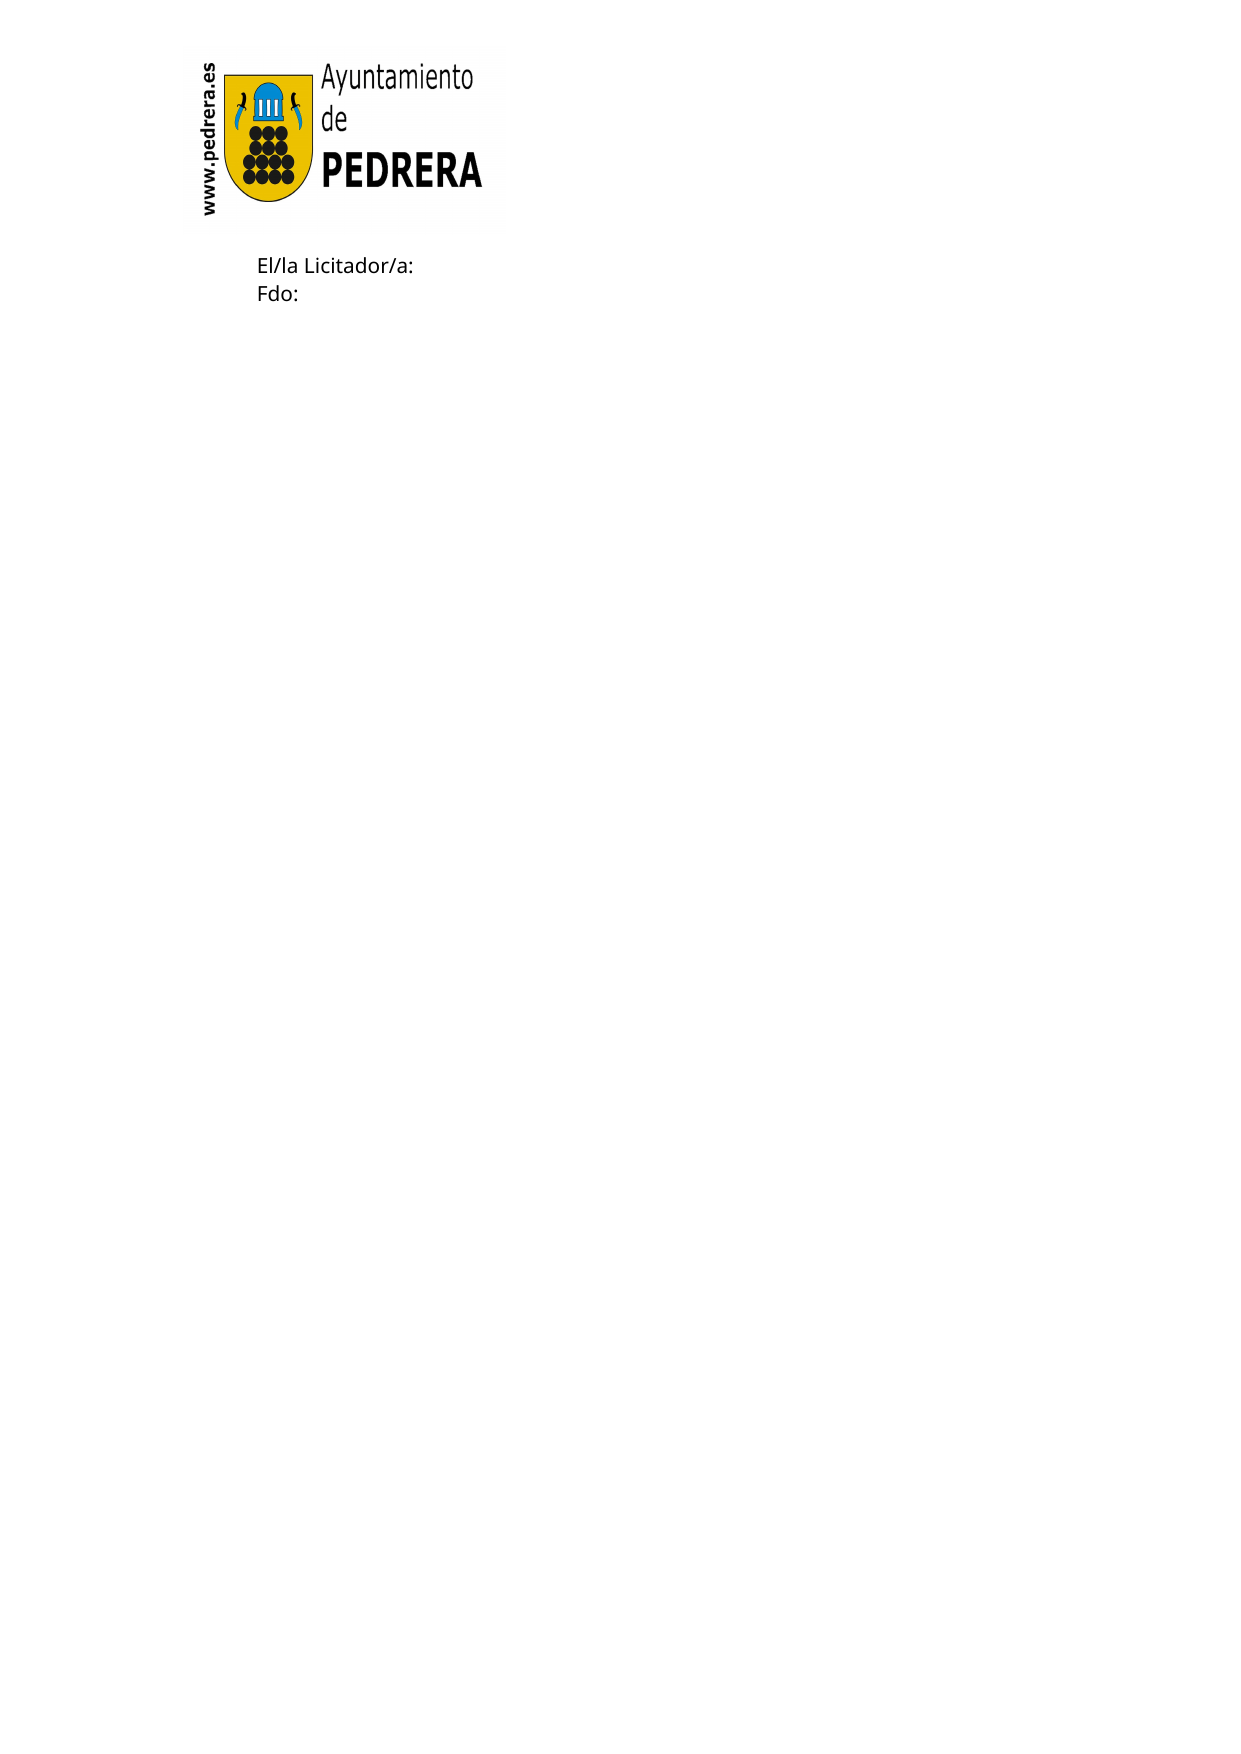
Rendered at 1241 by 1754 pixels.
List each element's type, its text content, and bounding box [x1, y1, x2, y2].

text El/la Licitador/a: [183, 251, 1055, 279]
text Fdo: [183, 279, 1055, 308]
picture [183, 46, 506, 235]
